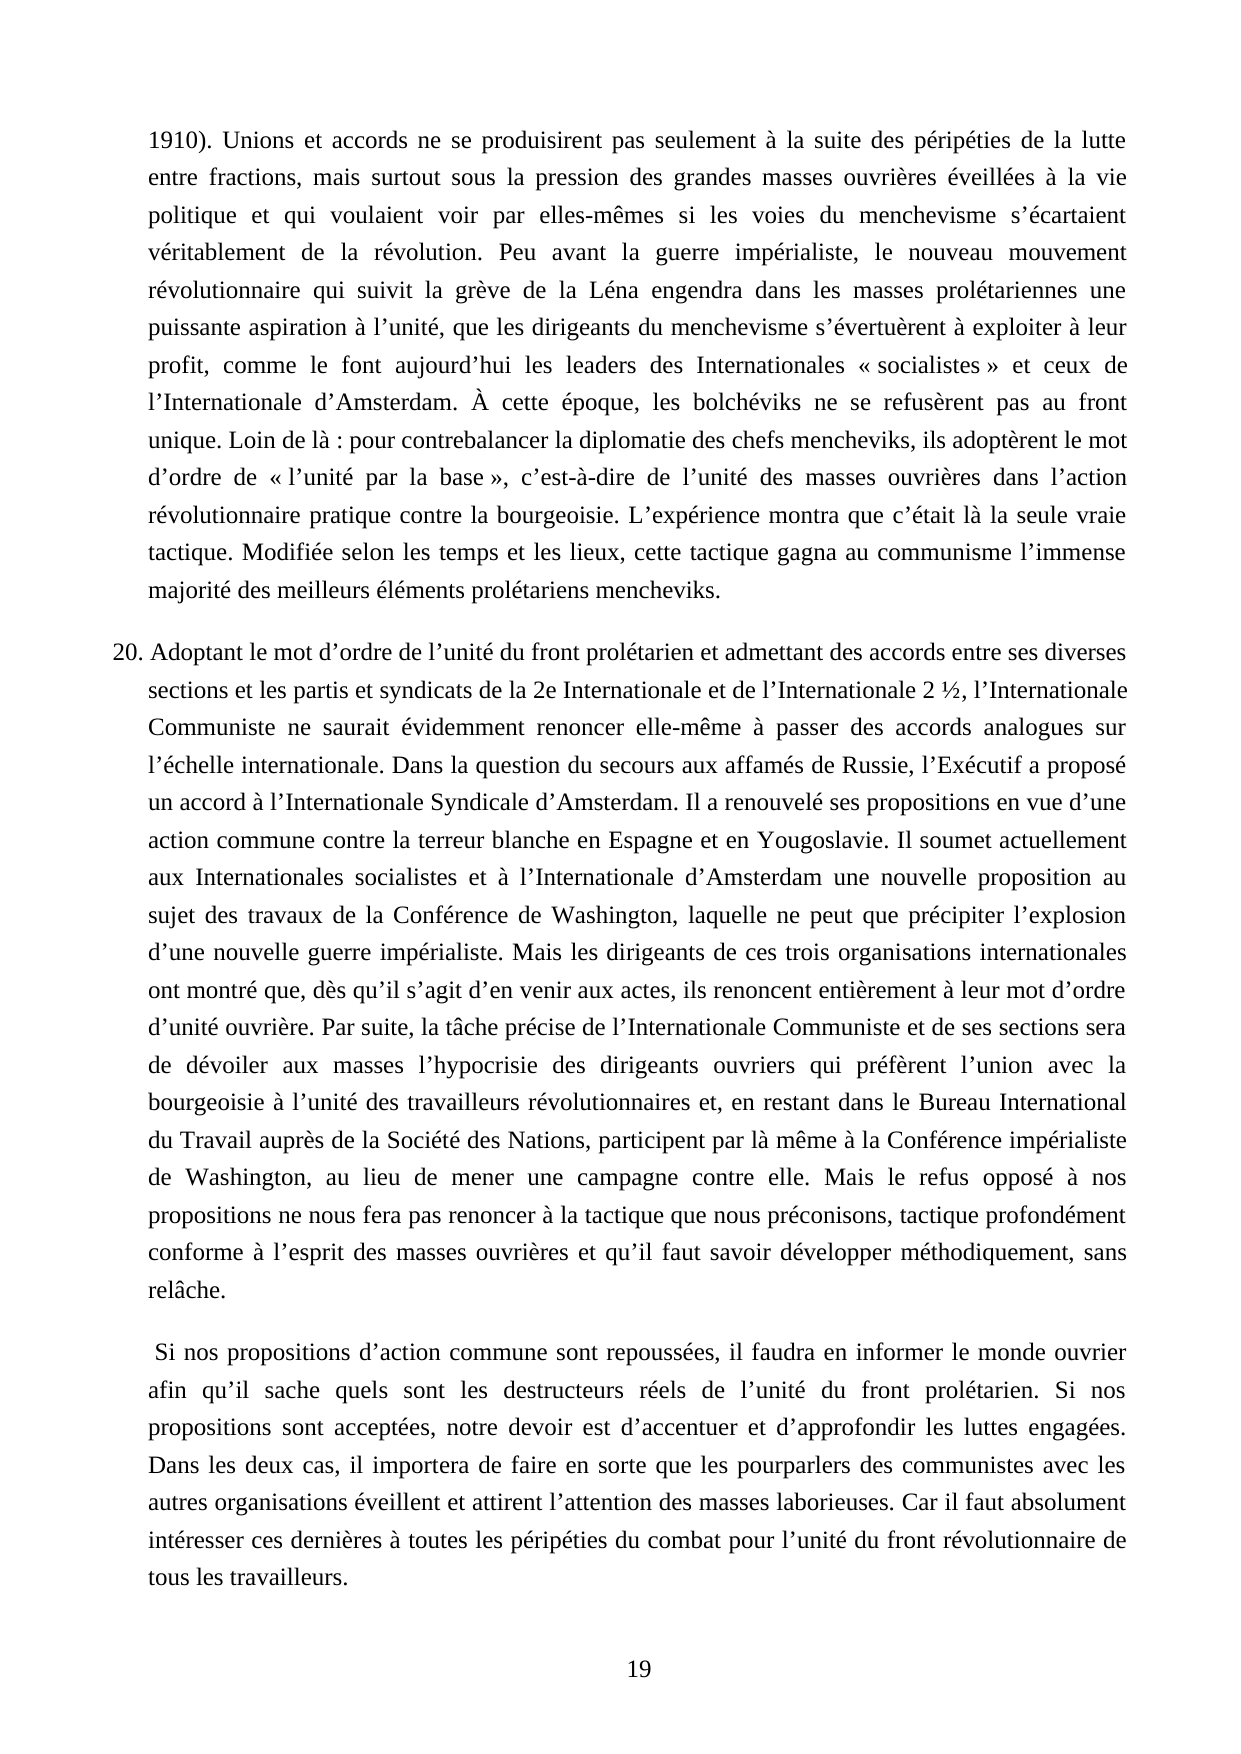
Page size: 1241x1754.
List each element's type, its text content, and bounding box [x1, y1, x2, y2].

text Si nos propositions d’action commune sont repoussées, il faudra en informer le monde ouvrier afin qu’il sache quels sont les destructeurs réels de l’unité du front prolétarien. Si nos propositions sont acceptées, notre devoir est d’accentuer et d’approfondir les luttes engagées. Dans les deux cas, il importera de faire en sorte que les pourparlers des communistes avec les autres organisations éveillent et attirent l’attention des masses laborieuses. Car il faut absolument intéresser ces dernières à toutes les péripéties du combat pour l’unité du front révolutionnaire de tous les travailleurs. [112, 1331, 1128, 1593]
text 1910). Unions et accords ne se produisirent pas seulement à la suite des péripéties de la lutte entre fractions, mais surtout sous la pression des grandes masses ouvrières éveillées à la vie politique et qui voulaient voir par elles-mêmes si les voies du menchevisme s’écartaient véritablement de la révolution. Peu avant la guerre impérialiste, le nouveau mouvement révolutionnaire qui suivit la grève de la Léna engendra dans les masses prolétariennes une puissante aspiration à l’unité, que les dirigeants du menchevisme s’évertuèrent à exploiter à leur profit, comme le font aujourd’hui les leaders des Internationales « socialistes » et ceux de l’Internationale d’Amsterdam. À cette époque, les bolchéviks ne se refusèrent pas au front unique. Loin de là : pour contrebalancer la diplomatie des chefs mencheviks, ils adoptèrent le mot d’ordre de « l’unité par la base », c’est-à-dire de l’unité des masses ouvrières dans l’action révolutionnaire pratique contre la bourgeoisie. L’expérience montra que c’était là la seule vraie tactique. Modifiée selon les temps et les lieux, cette tactique gagna au communisme l’immense majorité des meilleurs éléments prolétariens mencheviks. [112, 118, 1128, 606]
text 20. Adoptant le mot d’ordre de l’unité du front prolétarien et admettant des accords entre ses diverses sections et les partis et syndicats de la 2e Internationale et de l’Internationale 2 ½, l’Internationale Communiste ne saurait évidemment renoncer elle-même à passer des accords analogues sur l’échelle internationale. Dans la question du secours aux affamés de Russie, l’Exécutif a proposé un accord à l’Internationale Syndicale d’Amsterdam. Il a renouvelé ses propositions en vue d’une action commune contre la terreur blanche en Espagne et en Yougoslavie. Il soumet actuellement aux Internationales socialistes et à l’Internationale d’Amsterdam une nouvelle proposition au sujet des travaux de la Conférence de Washington, laquelle ne peut que précipiter l’explosion d’une nouvelle guerre impérialiste. Mais les dirigeants de ces trois organisations internationales ont montré que, dès qu’il s’agit d’en venir aux actes, ils renoncent entièrement à leur mot d’ordre d’unité ouvrière. Par suite, la tâche précise de l’Internationale Communiste et de ses sections sera de dévoiler aux masses l’hypocrisie des dirigeants ouvriers qui préfèrent l’union avec la bourgeoisie à l’unité des travailleurs révolutionnaires et, en restant dans le Bureau International du Travail auprès de la Société des Nations, participent par là même à la Conférence impérialiste de Washington, au lieu de mener une campagne contre elle. Mais le refus opposé à nos propositions ne nous fera pas renoncer à la tactique que nous préconisons, tactique profondément conforme à l’esprit des masses ouvrières et qu’il faut savoir développer méthodiquement, sans relâche. [112, 631, 1128, 1306]
